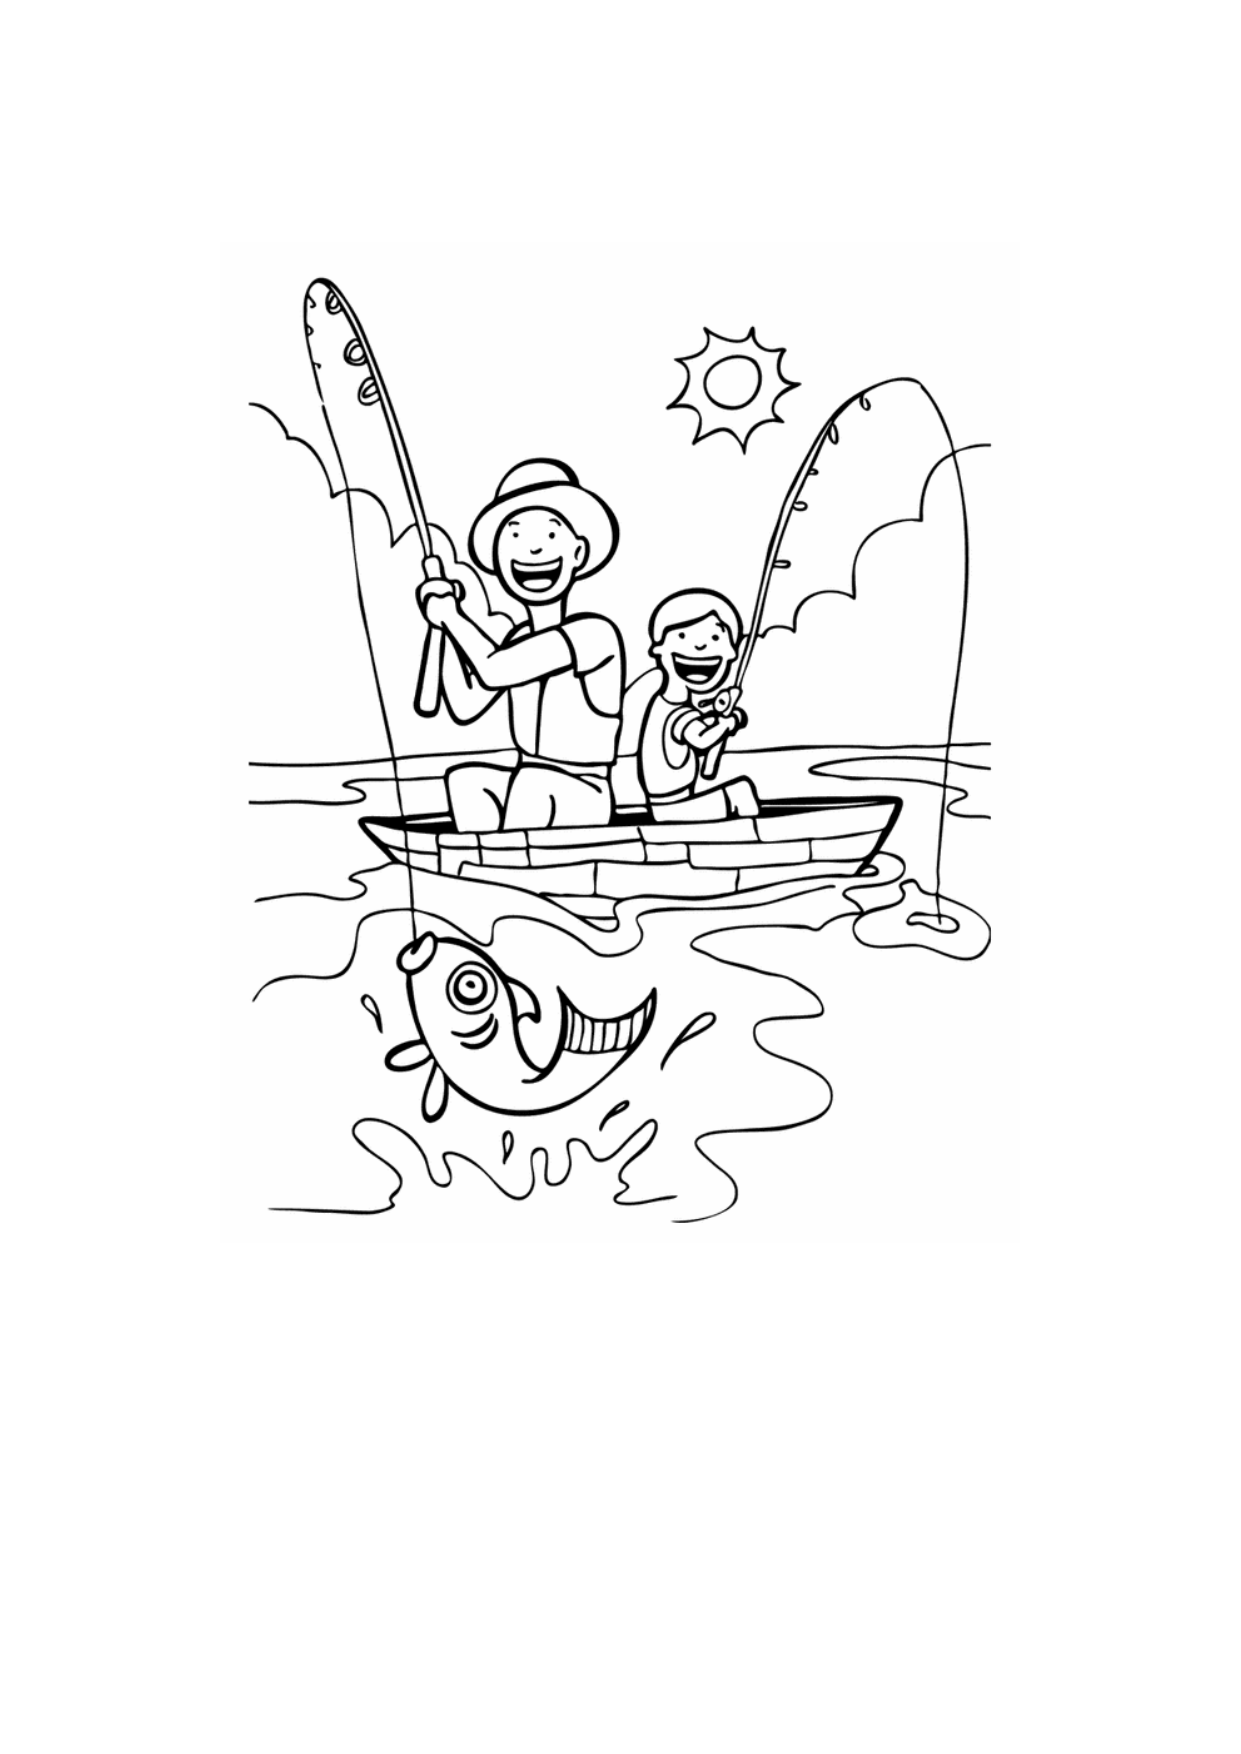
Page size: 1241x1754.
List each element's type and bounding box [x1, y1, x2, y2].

picture [220, 242, 1020, 1243]
